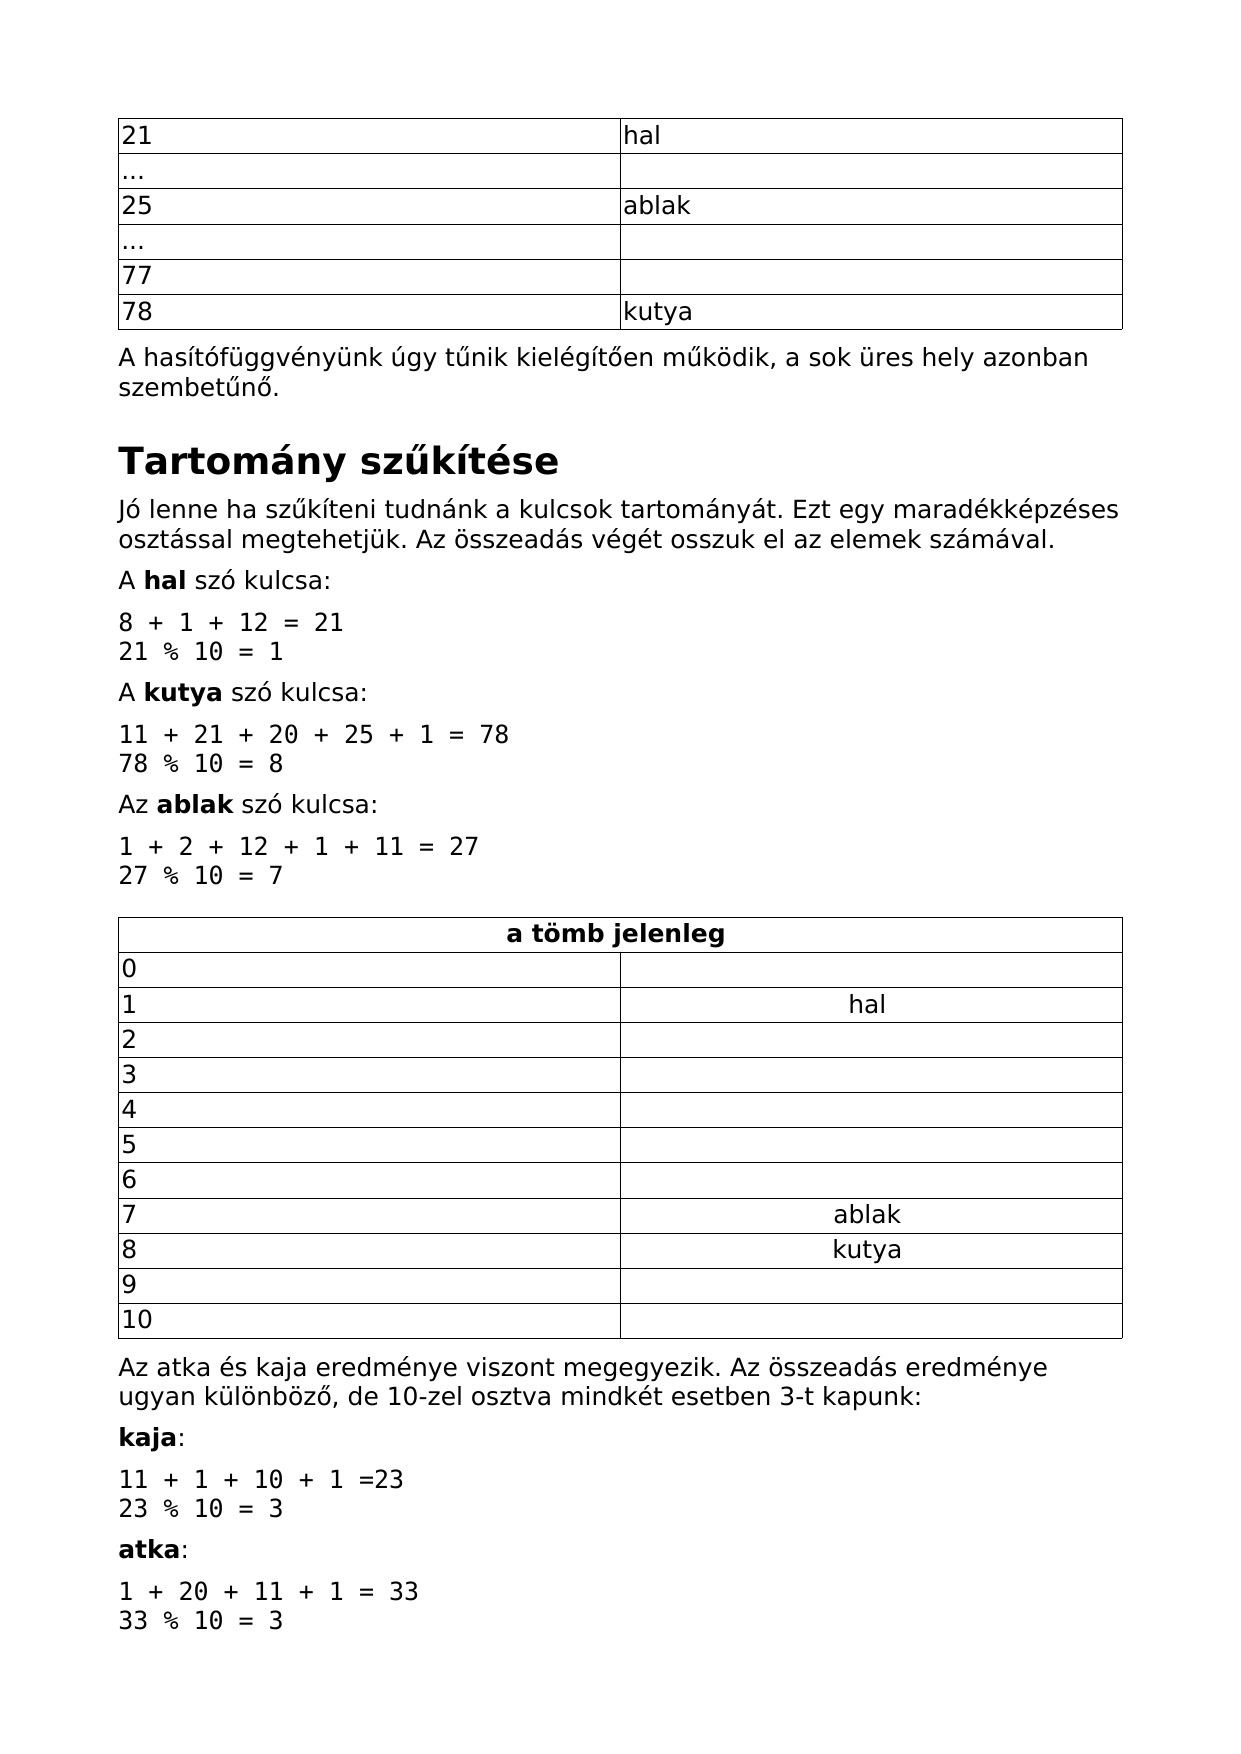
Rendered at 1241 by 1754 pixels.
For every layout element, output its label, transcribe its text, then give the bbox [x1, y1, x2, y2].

text 1 + 2 + 12 + 1 + 11 = 27 27 % 10 = 7 [118, 832, 1122, 890]
table_cell 5 [119, 1128, 620, 1162]
table_cell 0 [119, 953, 620, 987]
table_cell 9 [119, 1269, 620, 1303]
text 11 + 21 + 20 + 25 + 1 = 78 78 % 10 = 8 [118, 720, 1122, 778]
text A kutya szó kulcsa: [118, 678, 1122, 707]
text A hasítófüggvényünk úgy tűnik kielégítően működik, a sok üres hely azonban szembetűnő. [118, 344, 1122, 402]
table_cell 1 [119, 988, 620, 1022]
text Az ablak szó kulcsa: [118, 790, 1122, 819]
table_cell ablak [621, 189, 1122, 223]
text A hal szó kulcsa: [118, 566, 1122, 596]
table_cell 21 [119, 119, 620, 153]
table_cell [621, 1163, 1122, 1197]
table_cell kutya [621, 1234, 1122, 1268]
table_cell 77 [119, 260, 620, 294]
text Jó lenne ha szűkíteni tudnánk a kulcsok tartományát. Ezt egy maradékképzéses osztással megtehetjük. Az összeadás végét osszuk el az elemek számával. [118, 496, 1122, 554]
text kaja: [118, 1423, 1122, 1453]
table_cell 4 [119, 1093, 620, 1127]
table_cell kutya [621, 295, 1122, 329]
text 11 + 1 + 10 + 1 =23 23 % 10 = 3 [118, 1465, 1122, 1523]
table_cell ... [119, 225, 620, 258]
table_cell [621, 1058, 1122, 1092]
table_cell [621, 225, 1122, 258]
subtitle Tartomány szűkítése [118, 439, 1122, 483]
table_cell hal [621, 988, 1122, 1022]
table_cell [621, 1269, 1122, 1303]
table_cell 10 [119, 1304, 620, 1338]
table_cell 7 [119, 1199, 620, 1232]
table_cell [621, 953, 1122, 987]
table_header a tömb jelenleg [119, 918, 1122, 952]
table_cell 25 [119, 189, 620, 223]
table_cell 3 [119, 1058, 620, 1092]
table_cell 8 [119, 1234, 620, 1268]
text 8 + 1 + 12 = 21 21 % 10 = 1 [118, 608, 1122, 666]
text 1 + 20 + 11 + 1 = 33 33 % 10 = 3 [118, 1577, 1122, 1635]
table_cell [621, 1023, 1122, 1057]
table_cell ... [119, 154, 620, 188]
table_cell [621, 1128, 1122, 1162]
table_cell [621, 260, 1122, 294]
table_cell 78 [119, 295, 620, 329]
table_cell [621, 154, 1122, 188]
table_cell 6 [119, 1163, 620, 1197]
table_cell ablak [621, 1199, 1122, 1232]
table_cell hal [621, 119, 1122, 153]
text atka: [118, 1535, 1122, 1564]
table_cell [621, 1093, 1122, 1127]
text Az atka és kaja eredménye viszont megegyezik. Az összeadás eredménye ugyan különböző, de 10-zel osztva mindkét esetben 3-t kapunk: [118, 1353, 1122, 1411]
table_cell 2 [119, 1023, 620, 1057]
table_cell [621, 1304, 1122, 1338]
